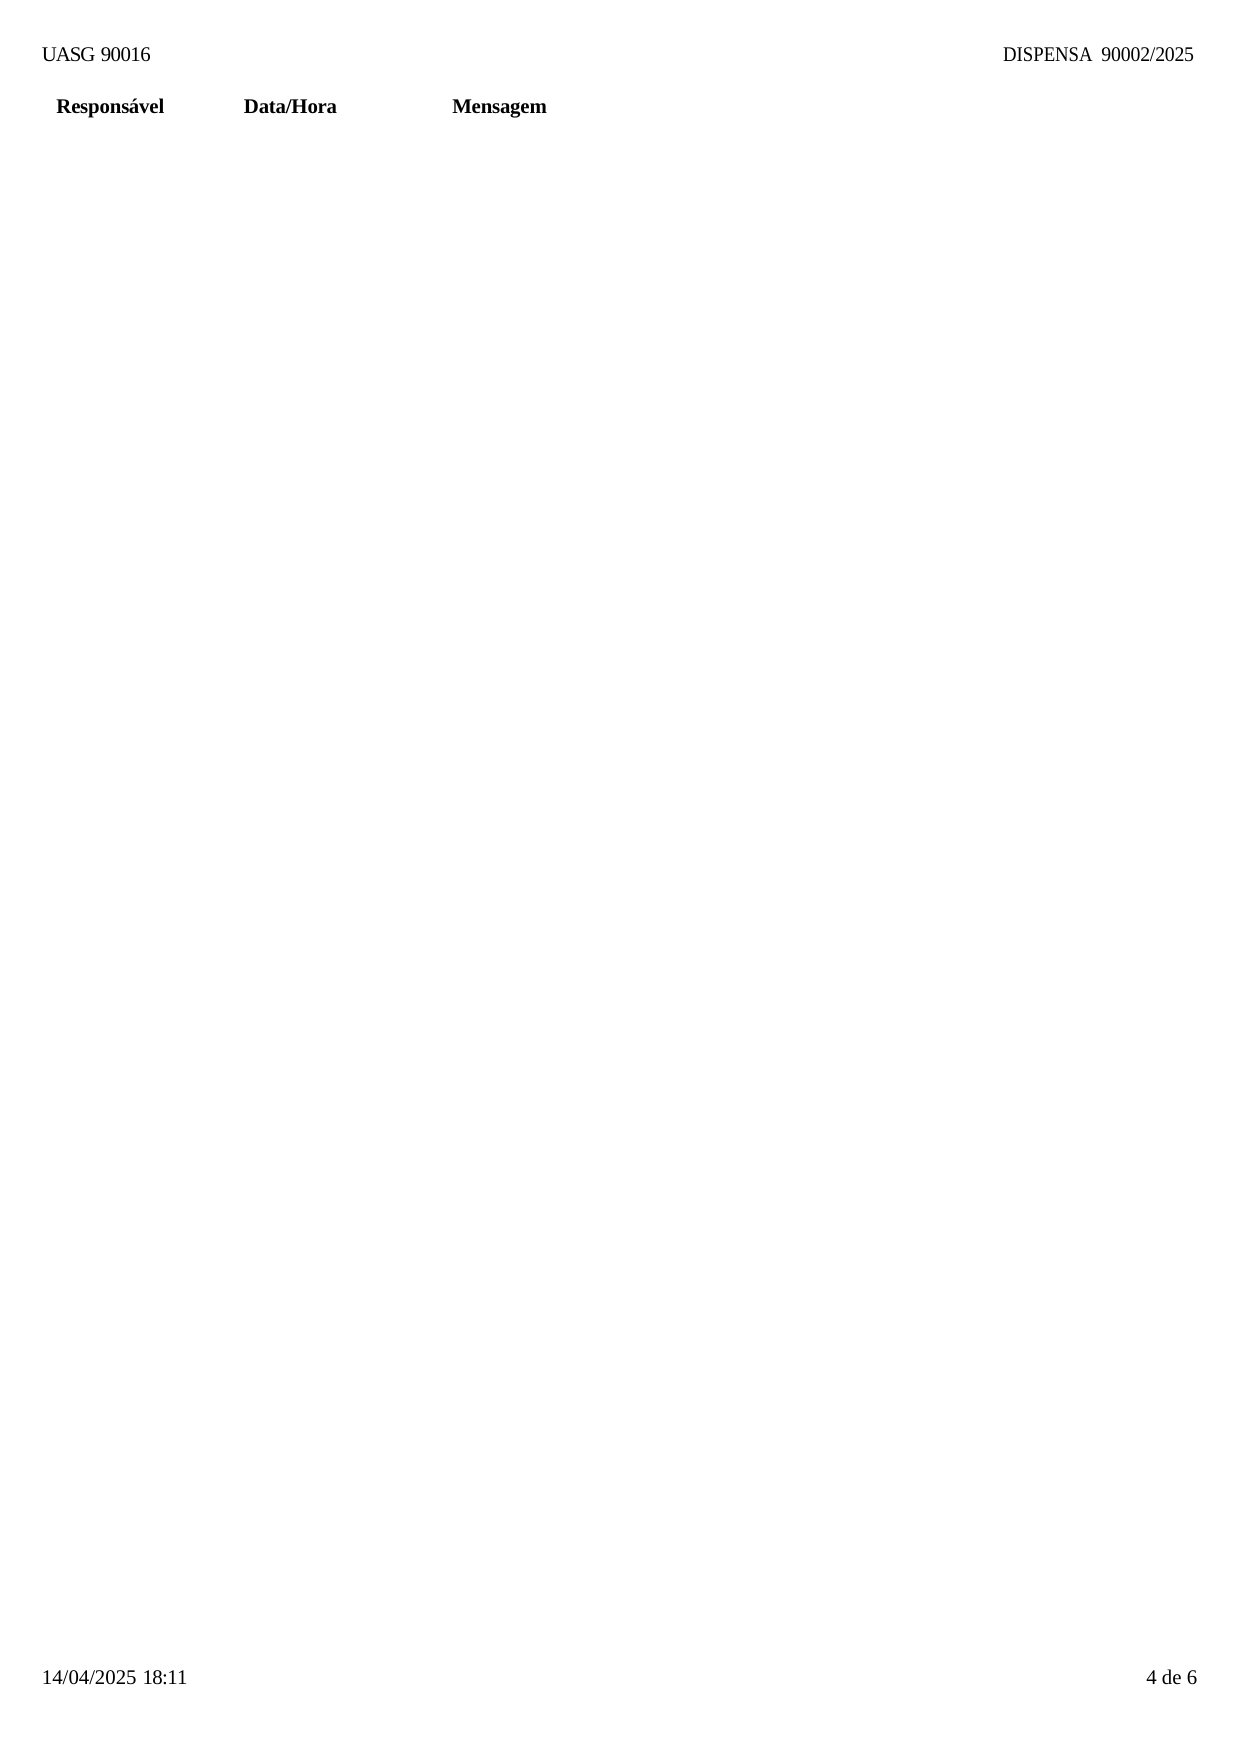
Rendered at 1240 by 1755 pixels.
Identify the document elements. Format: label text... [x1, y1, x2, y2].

text Responsável Data/Hora Mensagem [56, 94, 1210, 118]
